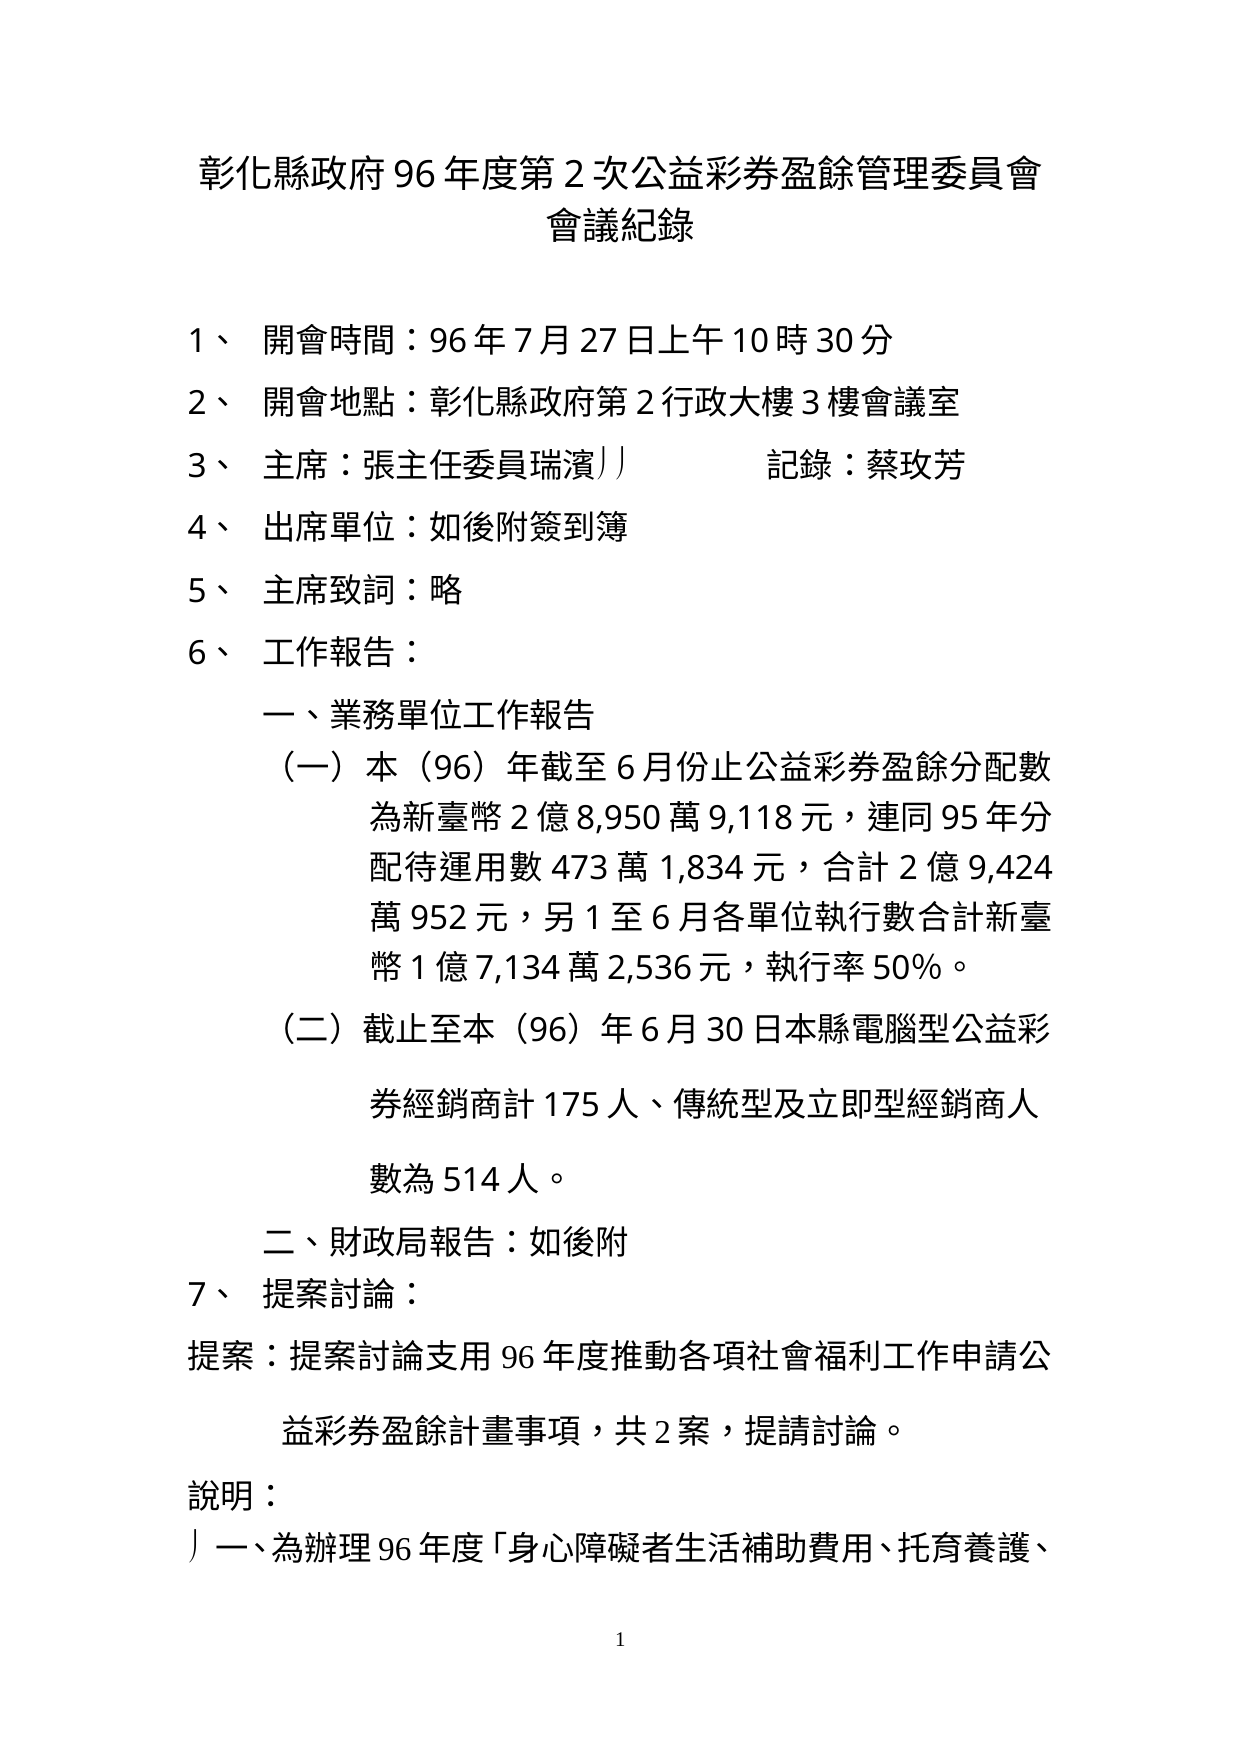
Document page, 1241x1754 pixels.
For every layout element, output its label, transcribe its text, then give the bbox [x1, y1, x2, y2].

text （二）截止至本（96）年6月30日本縣電腦型公益彩券經銷商計175人、傳統型及立即型經銷商人數為514人。 [262, 989, 1053, 1214]
list 工作報告： [187, 614, 1053, 677]
text （一）本（96）年截至6月份止公益彩券盈餘分配數為新臺幣2億8,950萬9,118元，連同95年分配待運用數473萬1,834元，合計2億9,424萬952元，另1至6月各單位執行數合計新臺幣1億7,134萬2,536元，執行率50％。 [262, 739, 1053, 989]
text  一、為辦理96年度「身心障礙者生活補助費用、托育養護、輔助器具等三項補助」計畫，所需經費計新臺幣16億6,000餘萬元整，其中新臺幣5,817萬5,000元，擬提請96年度推動社會福利工作申請公益彩券盈餘支應。 [187, 1519, 1053, 1571]
list 主席致詞：略 [187, 552, 1053, 614]
list 出席單位：如後附簽到簿 [187, 489, 1053, 552]
list 提案討論： [187, 1264, 1053, 1317]
text 說明： [187, 1467, 1053, 1519]
text 一、業務單位工作報告 [262, 677, 1053, 739]
list 開會時間：96年7月27日上午10時30分 [187, 302, 1053, 364]
list 開會地點：彰化縣政府第2行政大樓3樓會議室 [187, 364, 1053, 427]
text 彰化縣政府96年度第2次公益彩券盈餘管理委員會 [187, 146, 1053, 198]
text 二、財政局報告：如後附 [262, 1214, 1053, 1264]
text 提案：提案討論支用96年度推動各項社會福利工作申請公益彩券盈餘計畫事項，共2案，提請討論。 [187, 1317, 1053, 1467]
text 會議紀錄 [187, 198, 1053, 250]
list 主席：張主任委員瑞濱  記錄：蔡玫芳 [187, 427, 1053, 489]
